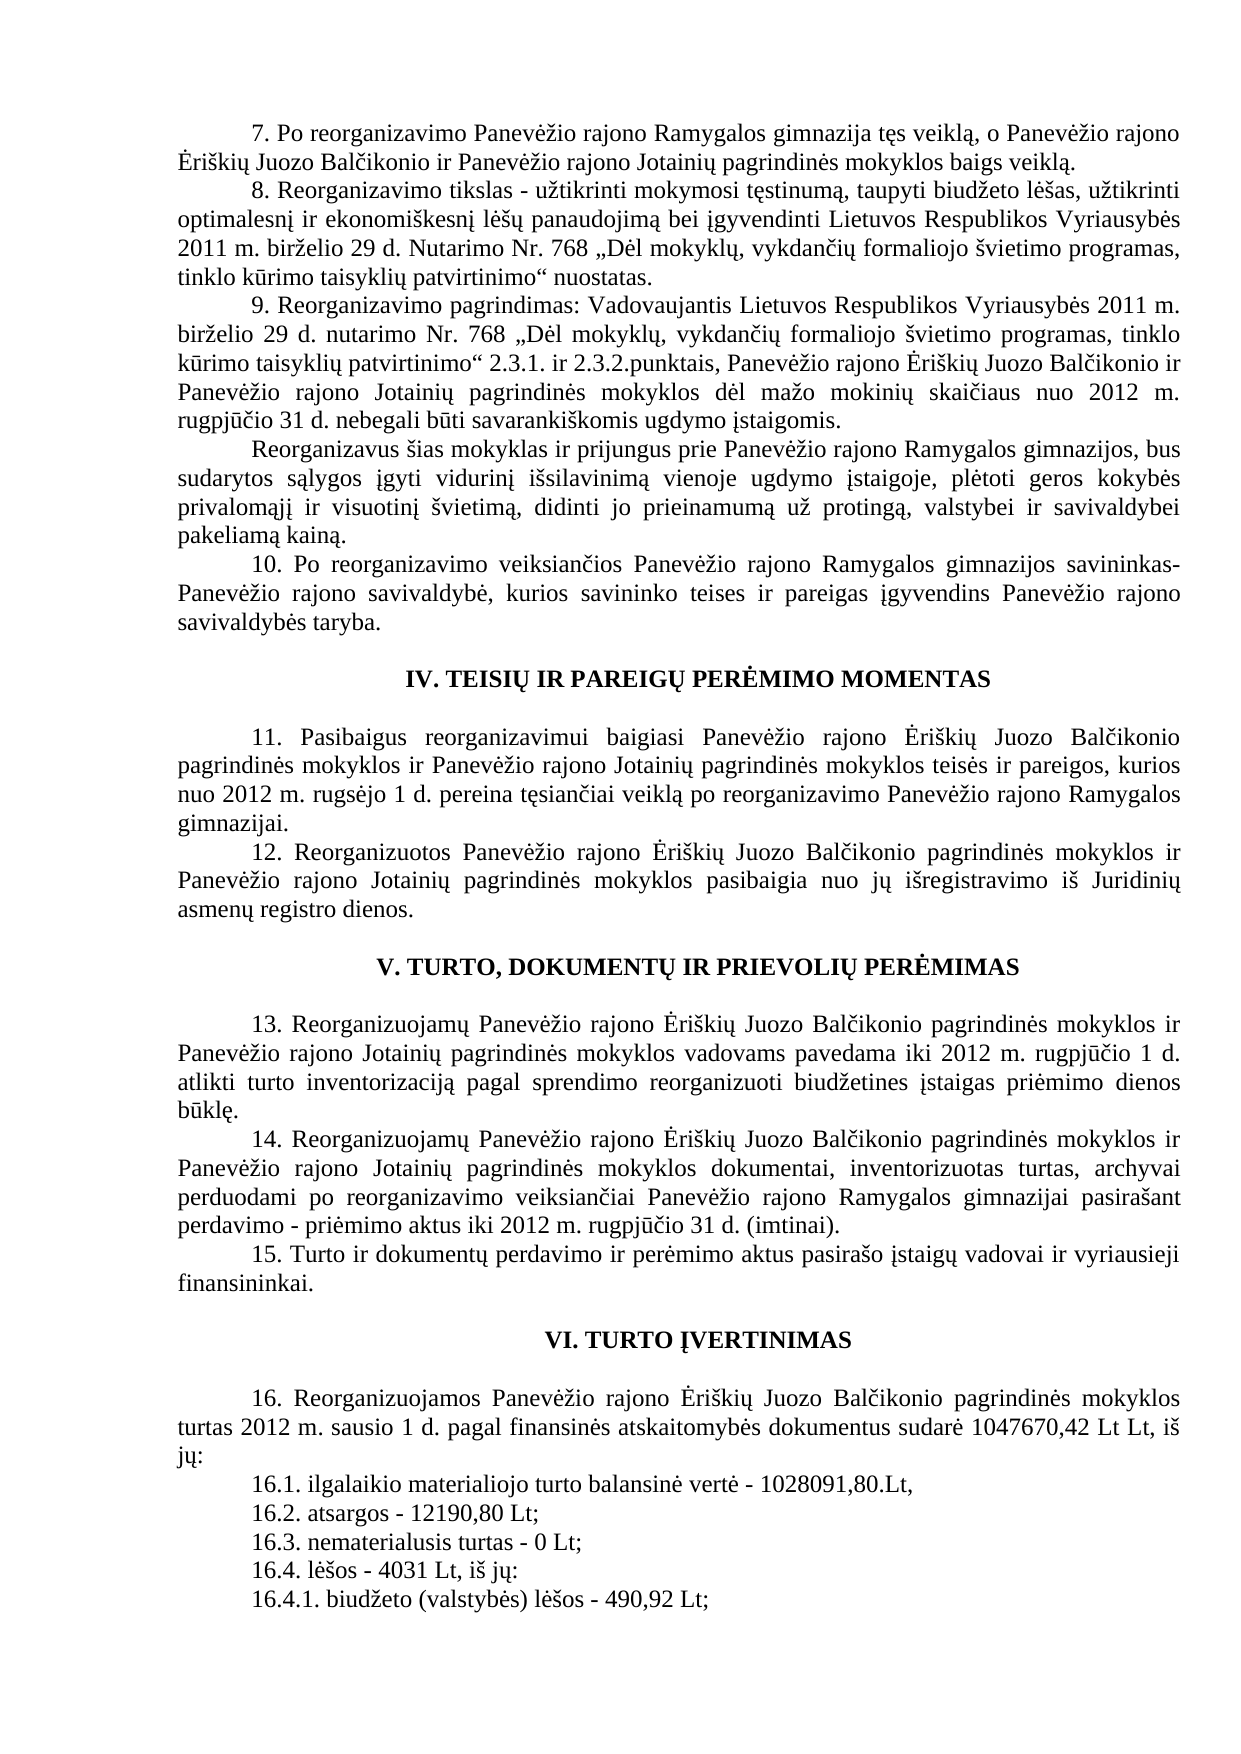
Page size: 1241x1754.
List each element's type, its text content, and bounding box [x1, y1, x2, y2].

text 16.1. ilgalaikio materialiojo turto balansinė vertė - 1028091,80.Lt, [177, 1469, 1181, 1498]
text 9. Reorganizavimo pagrindimas: Vadovaujantis Lietuvos Respublikos Vyriausybės 2011 m. birželio 29 d. nutarimo Nr. 768 „Dėl mokyklų, vykdančių formaliojo švietimo programas, tinklo kūrimo taisyklių patvirtinimo“ 2.3.1. ir 2.3.2.punktais, Panevėžio rajono Ėriškių Juozo Balčikonio ir Panevėžio rajono Jotainių pagrindinės mokyklos dėl mažo mokinių skaičiaus nuo 2012 m. rugpjūčio 31 d. nebegali būti savarankiškomis ugdymo įstaigomis. [177, 291, 1181, 434]
text 12. Reorganizuotos Panevėžio rajono Ėriškių Juozo Balčikonio pagrindinės mokyklos ir Panevėžio rajono Jotainių pagrindinės mokyklos pasibaigia nuo jų išregistravimo iš Juridinių asmenų registro dienos. [177, 837, 1181, 923]
text VI. TURTO ĮVERTINIMAS [215, 1326, 1181, 1354]
text 7. Po reorganizavimo Panevėžio rajono Ramygalos gimnazija tęs veiklą, o Panevėžio rajono Ėriškių Juozo Balčikonio ir Panevėžio rajono Jotainių pagrindinės mokyklos baigs veiklą. [177, 118, 1181, 176]
text Reorganizavus šias mokyklas ir prijungus prie Panevėžio rajono Ramygalos gimnazijos, bus sudarytos sąlygos įgyti vidurinį išsilavinimą vienoje ugdymo įstaigoje, plėtoti geros kokybės privalomąjį ir visuotinį švietimą, didinti jo prieinamumą už protingą, valstybei ir savivaldybei pakeliamą kainą. [177, 434, 1181, 549]
text 10. Po reorganizavimo veiksiančios Panevėžio rajono Ramygalos gimnazijos savininkas- Panevėžio rajono savivaldybė, kurios savininko teises ir pareigas įgyvendins Panevėžio rajono savivaldybės taryba. [177, 549, 1181, 636]
text 11. Pasibaigus reorganizavimui baigiasi Panevėžio rajono Ėriškių Juozo Balčikonio pagrindinės mokyklos ir Panevėžio rajono Jotainių pagrindinės mokyklos teisės ir pareigos, kurios nuo 2012 m. rugsėjo 1 d. pereina tęsiančiai veiklą po reorganizavimo Panevėžio rajono Ramygalos gimnazijai. [177, 722, 1181, 837]
text 8. Reorganizavimo tikslas - užtikrinti mokymosi tęstinumą, taupyti biudžeto lėšas, užtikrinti optimalesnį ir ekonomiškesnį lėšų panaudojimą bei įgyvendinti Lietuvos Respublikos Vyriausybės 2011 m. birželio 29 d. Nutarimo Nr. 768 „Dėl mokyklų, vykdančių formaliojo švietimo programas, tinklo kūrimo taisyklių patvirtinimo“ nuostatas. [177, 176, 1181, 291]
text 15. Turto ir dokumentų perdavimo ir perėmimo aktus pasirašo įstaigų vadovai ir vyriausieji finansininkai. [177, 1239, 1181, 1297]
text 16.4. lėšos - 4031 Lt, iš jų: [177, 1556, 1181, 1584]
text 14. Reorganizuojamų Panevėžio rajono Ėriškių Juozo Balčikonio pagrindinės mokyklos ir Panevėžio rajono Jotainių pagrindinės mokyklos dokumentai, inventorizuotas turtas, archyvai perduodami po reorganizavimo veiksiančiai Panevėžio rajono Ramygalos gimnazijai pasirašant perdavimo - priėmimo aktus iki 2012 m. rugpjūčio 31 d. (imtinai). [177, 1124, 1181, 1239]
text 16. Reorganizuojamos Panevėžio rajono Ėriškių Juozo Balčikonio pagrindinės mokyklos turtas 2012 m. sausio 1 d. pagal finansinės atskaitomybės dokumentus sudarė 1047670,42 Lt Lt, iš jų: [177, 1383, 1181, 1469]
text IV. TEISIŲ IR PAREIGŲ PERĖMIMO MOMENTAS [215, 664, 1181, 693]
text 13. Reorganizuojamų Panevėžio rajono Ėriškių Juozo Balčikonio pagrindinės mokyklos ir Panevėžio rajono Jotainių pagrindinės mokyklos vadovams pavedama iki 2012 m. rugpjūčio 1 d. atlikti turto inventorizaciją pagal sprendimo reorganizuoti biudžetines įstaigas priėmimo dienos būklę. [177, 1009, 1181, 1124]
text V. TURTO, DOKUMENTŲ IR PRIEVOLIŲ PERĖMIMAS [215, 952, 1181, 981]
text 16.3. nematerialusis turtas - 0 Lt; [177, 1527, 1181, 1556]
text 16.2. atsargos - 12190,80 Lt; [177, 1498, 1181, 1527]
text 16.4.1. biudžeto (valstybės) lėšos - 490,92 Lt; [177, 1584, 1181, 1613]
